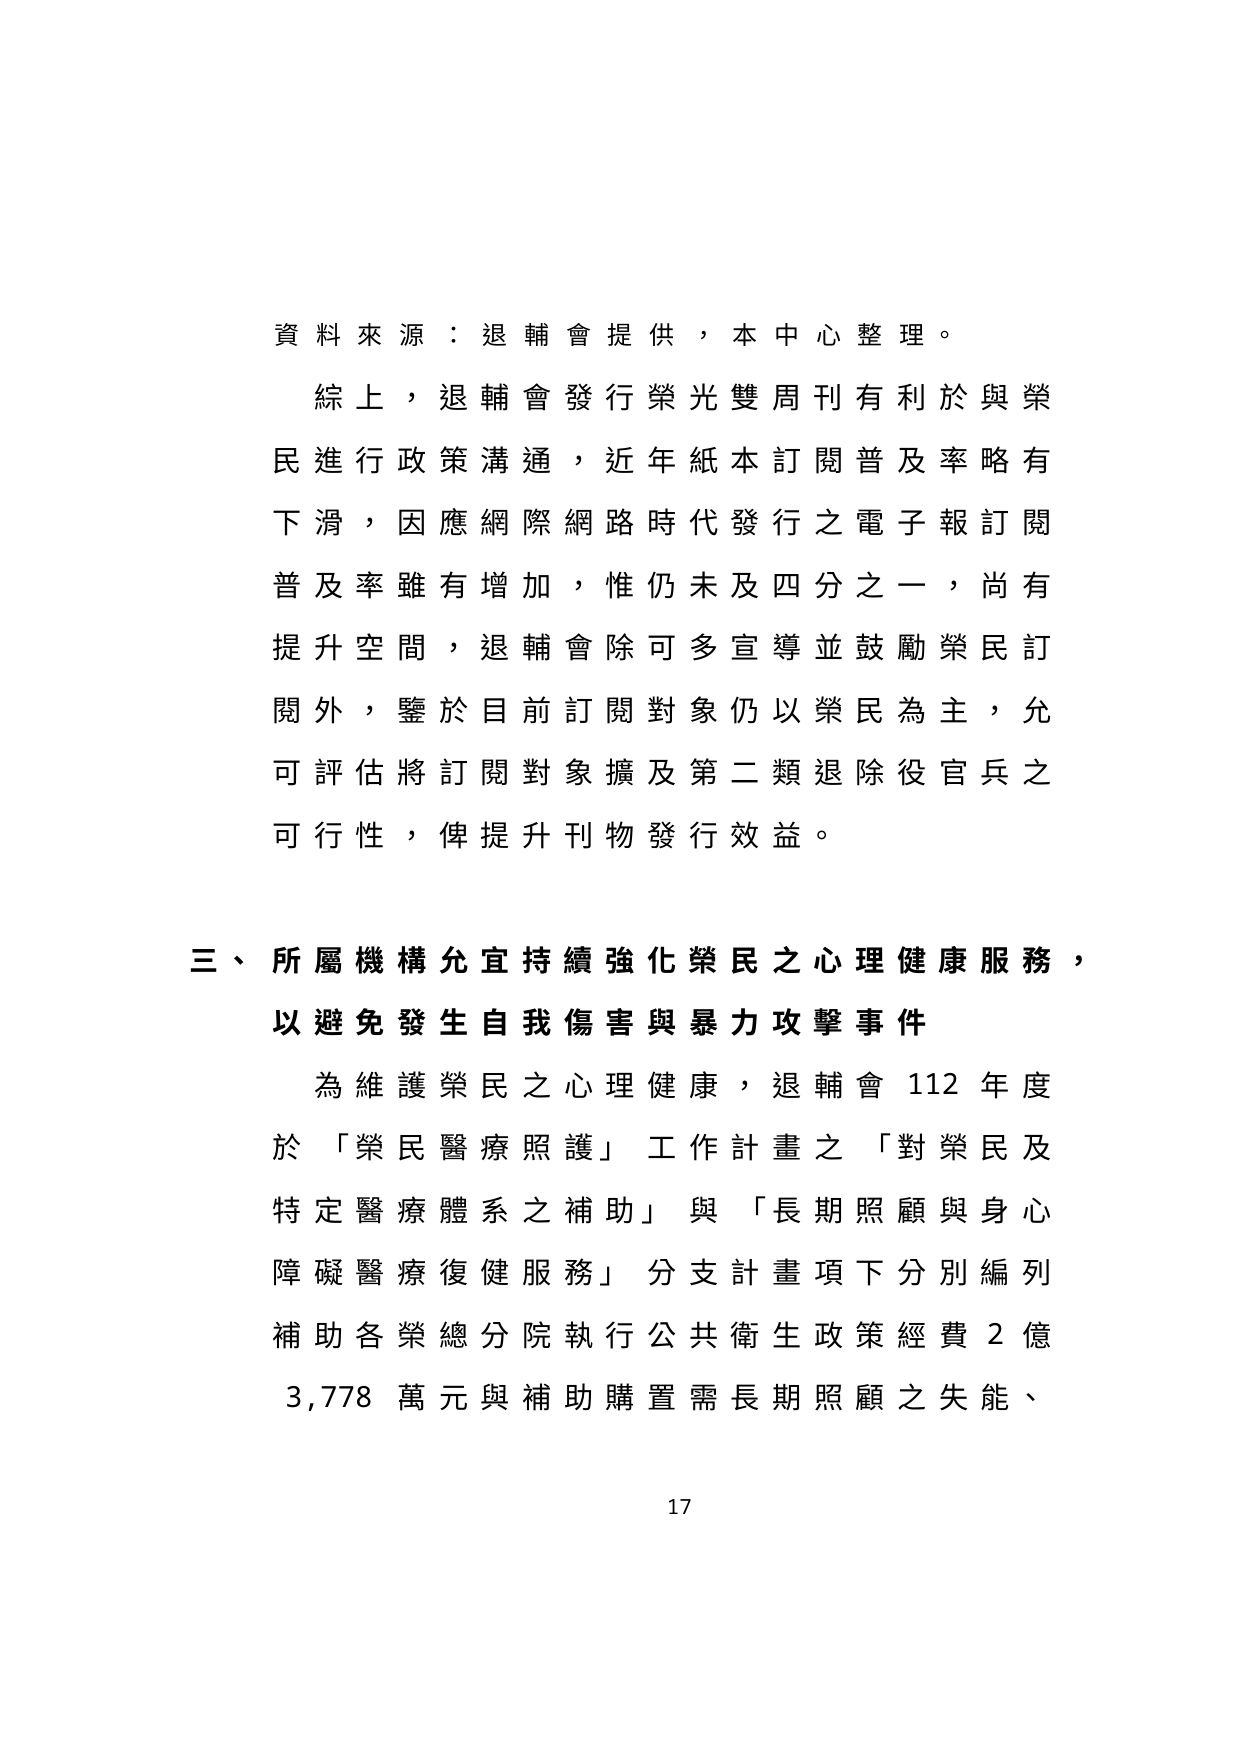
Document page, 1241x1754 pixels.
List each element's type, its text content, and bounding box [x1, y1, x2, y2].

text 綜上，退輔會發行榮光雙周刊有利於與榮民進行政策溝通，近年紙本訂閱普及率略有下滑，因應網際網路時代發行之電子報訂閱普及率雖有增加，惟仍未及四分之一，尚有提升空間，退輔會除可多宣導並鼓勵榮民訂閱外，鑒於目前訂閱對象仍以榮民為主，允可評估將訂閱對象擴及第二類退除役官兵之可行性，俾提升刊物發行效益。 [242, 354, 1058, 854]
text 三、所屬機構允宜持續強化榮民之心理健康服務，以避免發生自我傷害與暴力攻擊事件 [183, 917, 1058, 1042]
text 為維護榮民之心理健康，退輔會112年度於「榮民醫療照護」工作計畫之「對榮民及特定醫療體系之補助」與「長期照顧與身心障礙醫療復健服務」分支計畫項下分別編列補助各榮總分院執行公共衛生政策經費2億3,778萬元與補助購置需長期照顧之失能、 [242, 1042, 1058, 1417]
text 資料來源：退輔會提供，本中心整理。 [254, 292, 1058, 354]
text 說 明：111年度為截至7月底資料。 [257, 229, 1058, 292]
